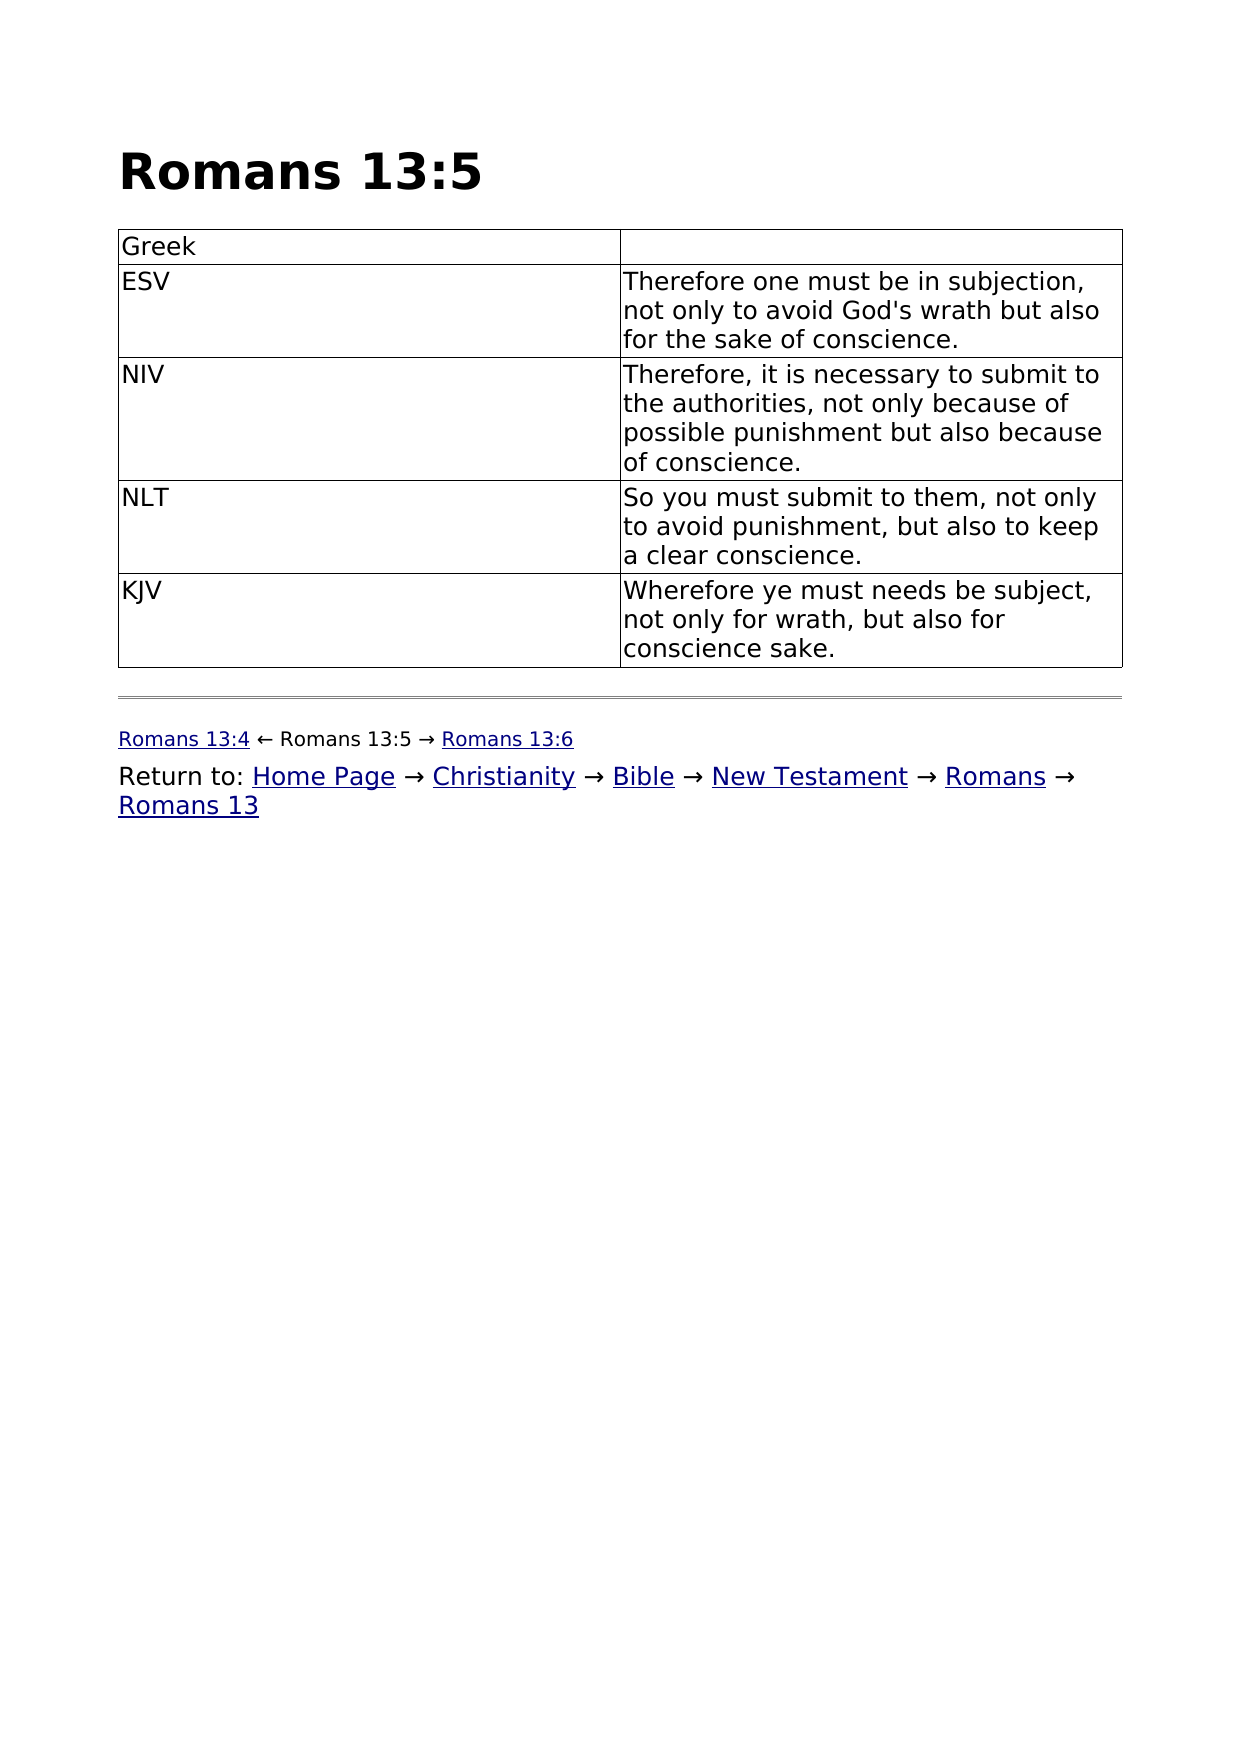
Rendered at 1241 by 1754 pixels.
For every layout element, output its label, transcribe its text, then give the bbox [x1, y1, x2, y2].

table_header [621, 230, 1122, 264]
table_cell Therefore one must be in subjection, not only to avoid God's wrath but also for the sake of conscience. [621, 265, 1122, 357]
table_header Greek [119, 230, 620, 264]
table_cell KJV [119, 574, 620, 667]
table_cell Wherefore ye must needs be subject, not only for wrath, but also for conscience sake. [621, 574, 1122, 667]
table_cell NIV [119, 358, 620, 480]
table_cell Therefore, it is necessary to submit to the authorities, not only because of possible punishment but also because of conscience. [621, 358, 1122, 480]
table_cell ESV [119, 265, 620, 357]
subtitle Romans 13:5 [118, 143, 1122, 201]
table_cell So you must submit to them, not only to avoid punishment, but also to keep a clear conscience. [621, 481, 1122, 573]
text Romans 13:4 ← Romans 13:5 → Romans 13:6 [118, 728, 1122, 762]
table_cell NLT [119, 481, 620, 573]
text Return to: Home Page → Christianity → Bible → New Testament → Romans → Romans 13 [118, 762, 1122, 820]
